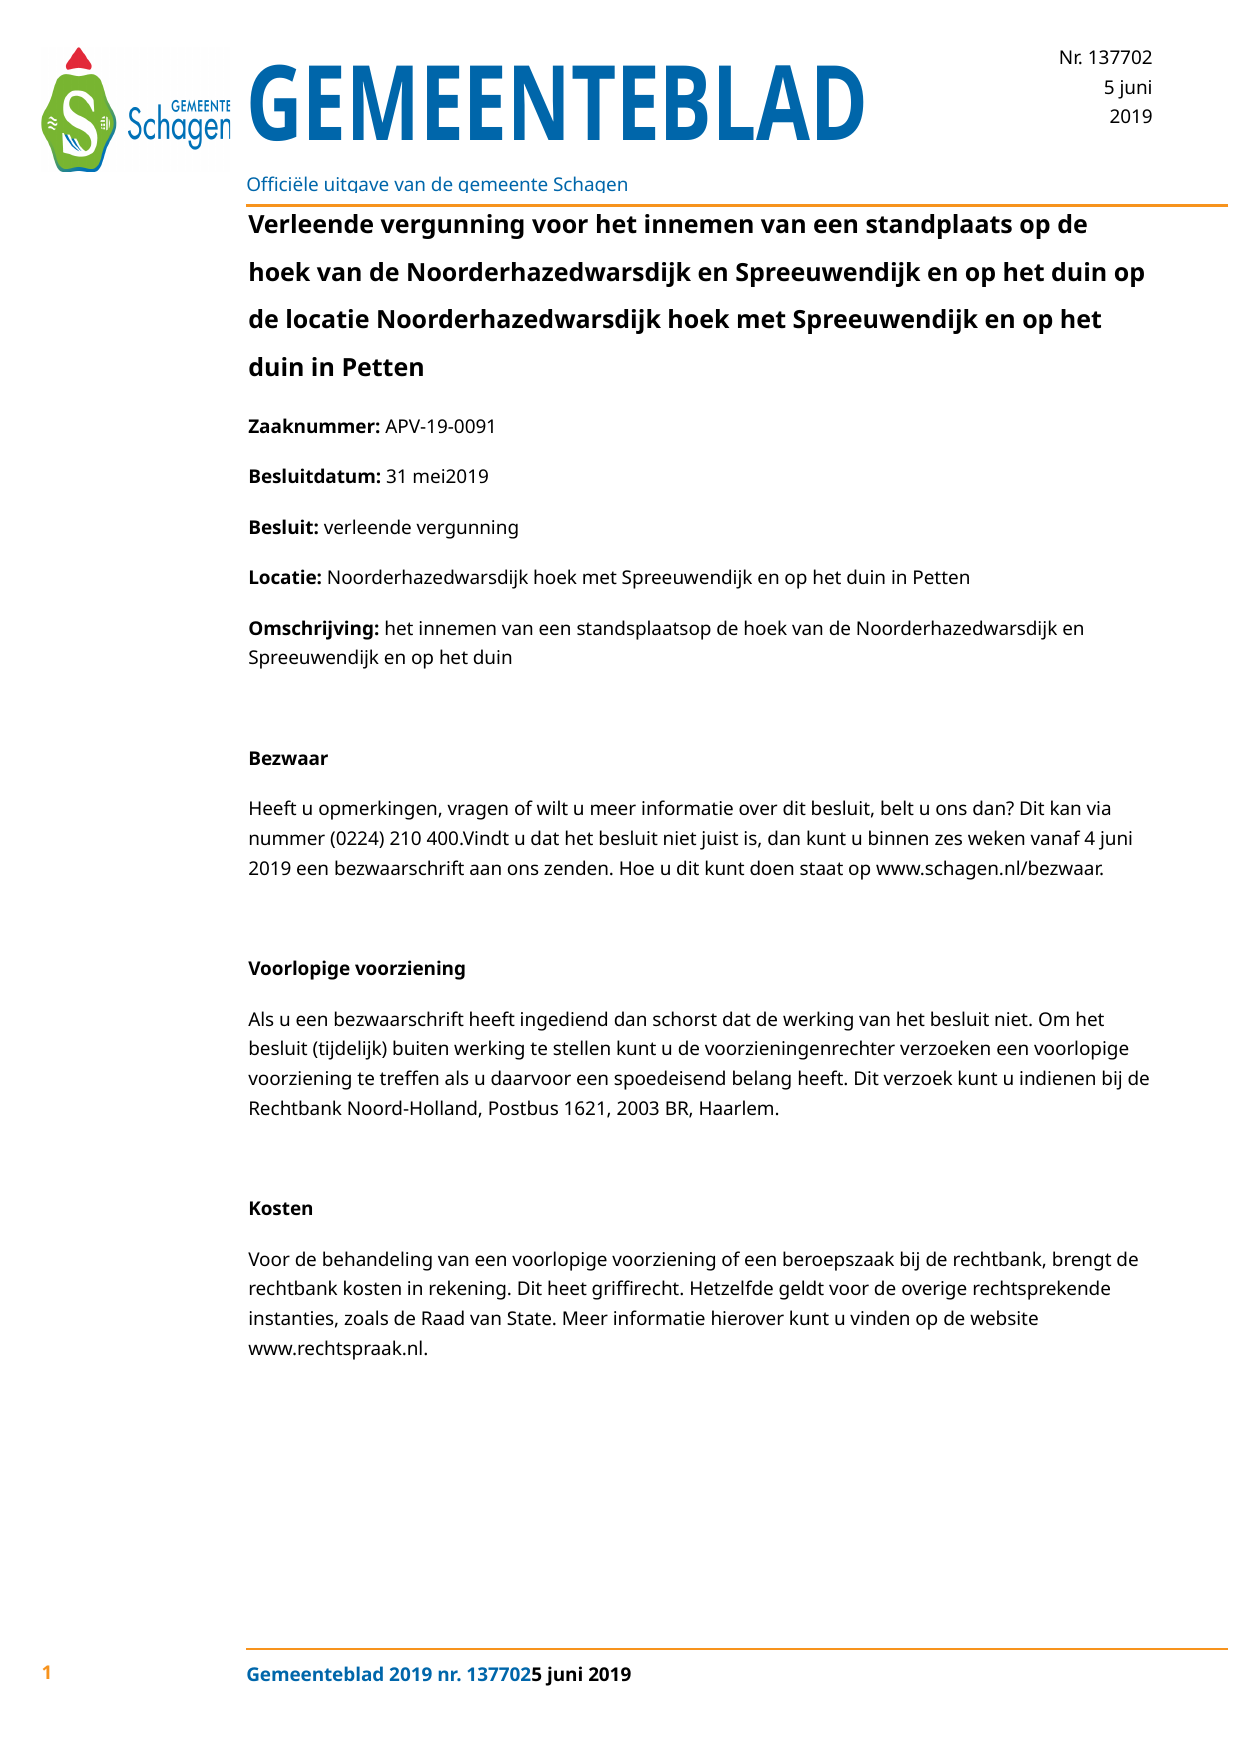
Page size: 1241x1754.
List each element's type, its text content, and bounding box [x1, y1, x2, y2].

text Heeft u opmerkingen, vragen of wilt u meer informatie over dit besluit, belt u ons dan? Dit kan via nummer (0224) 210 400.Vindt u dat het besluit niet juist is, dan kunt u binnen zes weken vanaf 4 juni 2019 een bezwaarschrift aan ons zenden. Hoe u dit kunt doen staat op www.schagen.nl/bezwaar. [248, 796, 1152, 881]
text Locatie: Noorderhazedwarsdijk hoek met Spreeuwendijk en op het duin in Petten [248, 564, 1152, 590]
text Omschrijving: het innemen van een standsplaatsop de hoek van de Noorderhazedwarsdijk en Spreeuwendijk en op het duin [248, 615, 1152, 670]
text Als u een bezwaarschrift heeft ingediend dan schorst dat de werking van het besluit niet. Om het besluit (tijdelijk) buiten werking te stellen kunt u de voorzieningenrechter verzoeken een voorlopige voorziening te treffen als u daarvoor een spoedeisend belang heeft. Dit verzoek kunt u indienen bij de Rechtbank Noord-Holland, Postbus 1621, 2003 BR, Haarlem. [248, 1006, 1152, 1121]
picture [41, 47, 231, 172]
text Bezwaar [248, 745, 1152, 771]
text Zaaknummer: APV-19-0091 [248, 413, 1152, 439]
text Voor de behandeling van een voorlopige voorziening of een beroepszaak bij de rechtbank, brengt de rechtbank kosten in rekening. Dit heet griffirecht. Hetzelfde geldt voor de overige rechtsprekende instanties, zoals de Raad van State. Meer informatie hierover kunt u vinden op de website www.rechtspraak.nl. [248, 1246, 1152, 1361]
text Besluit: verleende vergunning [248, 514, 1152, 540]
text Voorlopige voorziening [248, 956, 1152, 981]
text Verleende vergunning voor het innemen van een standplaats op de hoek van de Noorderhazedwarsdijk en Spreeuwendijk en op het duin op de locatie Noorderhazedwarsdijk hoek met Spreeuwendijk en op het duin in Petten [248, 207, 1152, 384]
text Besluitdatum: 31 mei2019 [248, 463, 1152, 489]
text Kosten [248, 1196, 1152, 1221]
